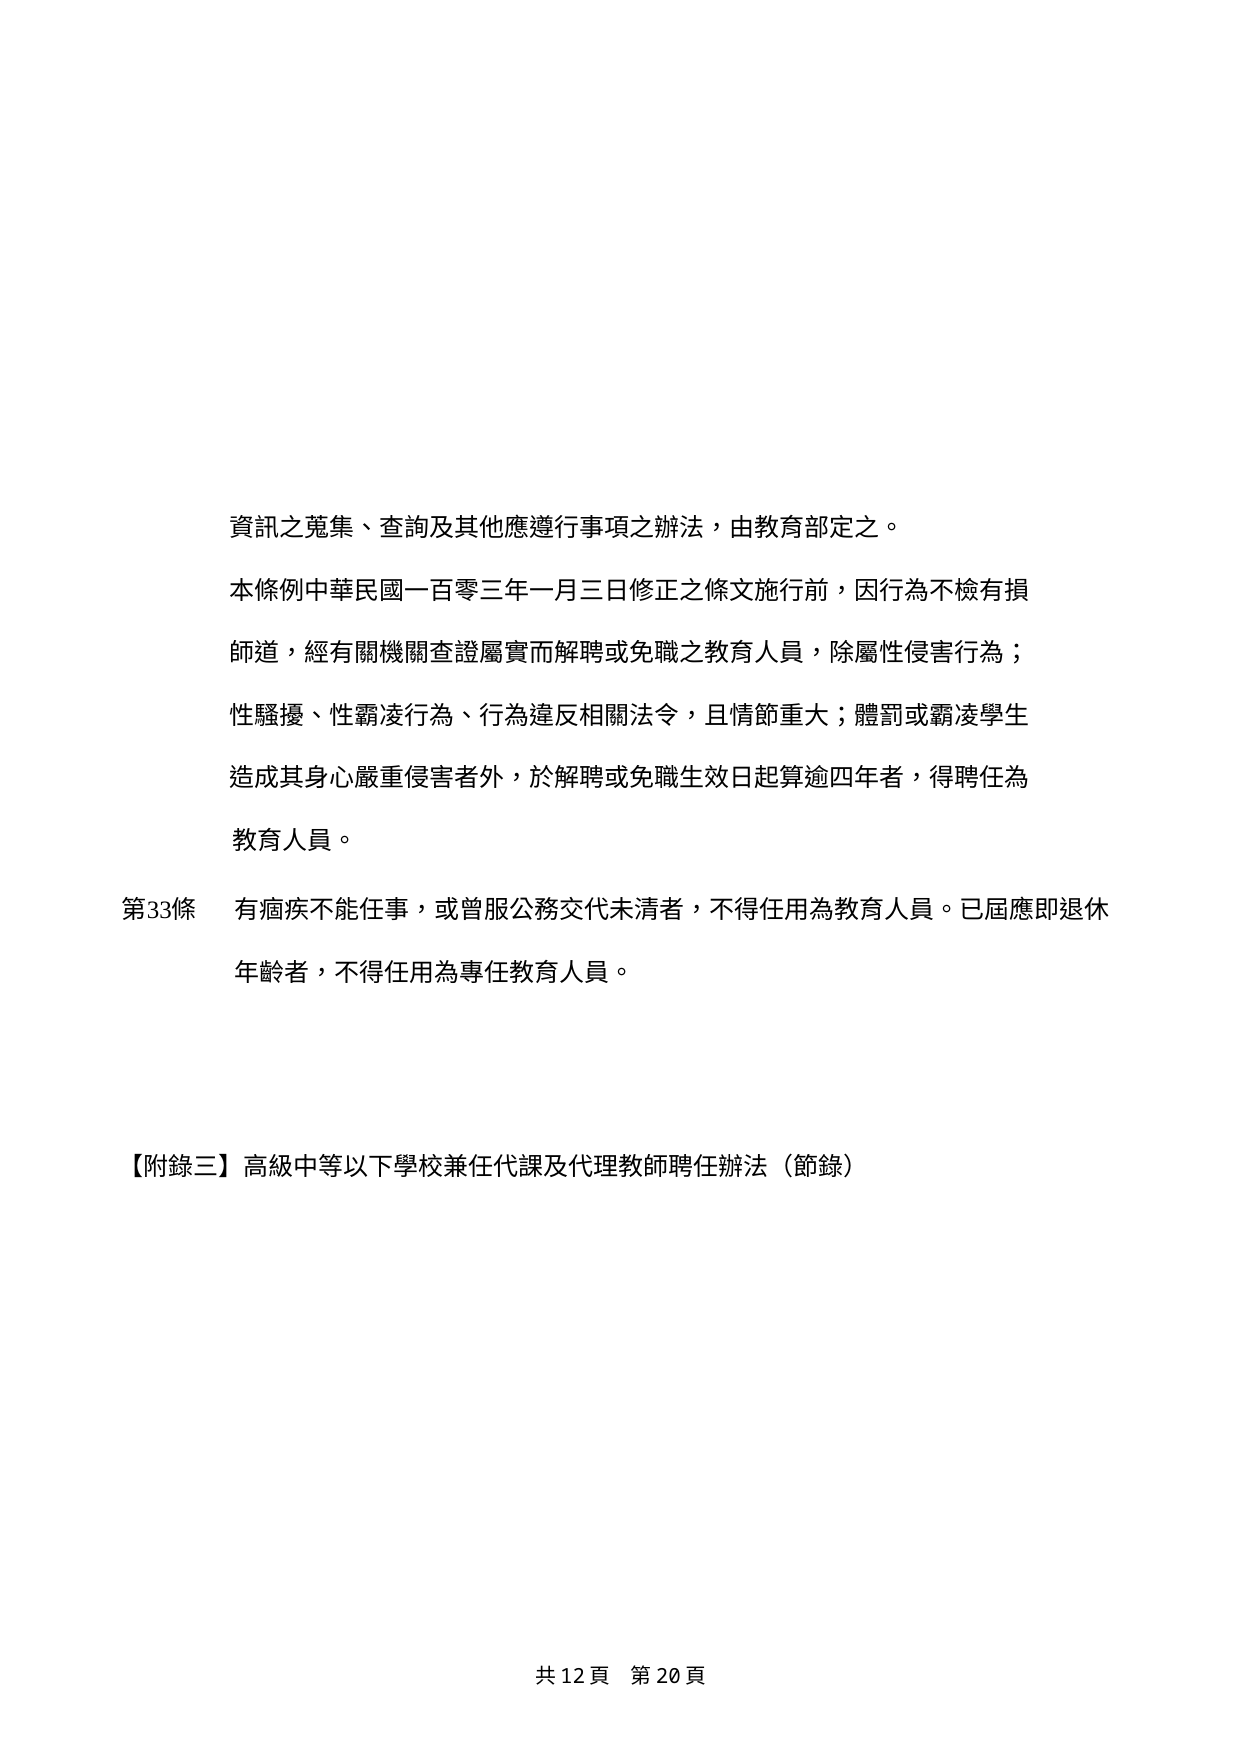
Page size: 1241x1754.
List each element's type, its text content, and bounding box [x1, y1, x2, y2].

text 【附錄三】高級中等以下學校兼任代課及代理教師聘任辦法（節錄） [118, 1123, 1122, 1186]
text 性騷擾、性霸凌行為、行為違反相關法令，且情節重大；體罰或霸凌學生 [118, 672, 1122, 734]
text 造成其身心嚴重侵害者外，於解聘或免職生效日起算逾四年者，得聘任為 [118, 734, 1122, 797]
text 師道，經有關機關查證屬實而解聘或免職之教育人員，除屬性侵害行為； [118, 609, 1122, 672]
list 有痼疾不能任事，或曾服公務交代未清者，不得任用為教育人員。已屆應即退休年齡者，不得任用為專任教育人員。 [122, 866, 1122, 991]
text 本條例中華民國一百零三年一月三日修正之條文施行前，因行為不檢有損 [118, 547, 1122, 609]
text 教育人員。 [231, 797, 1122, 859]
text 資訊之蒐集、查詢及其他應遵行事項之辦法，由教育部定之。 [118, 484, 1122, 547]
